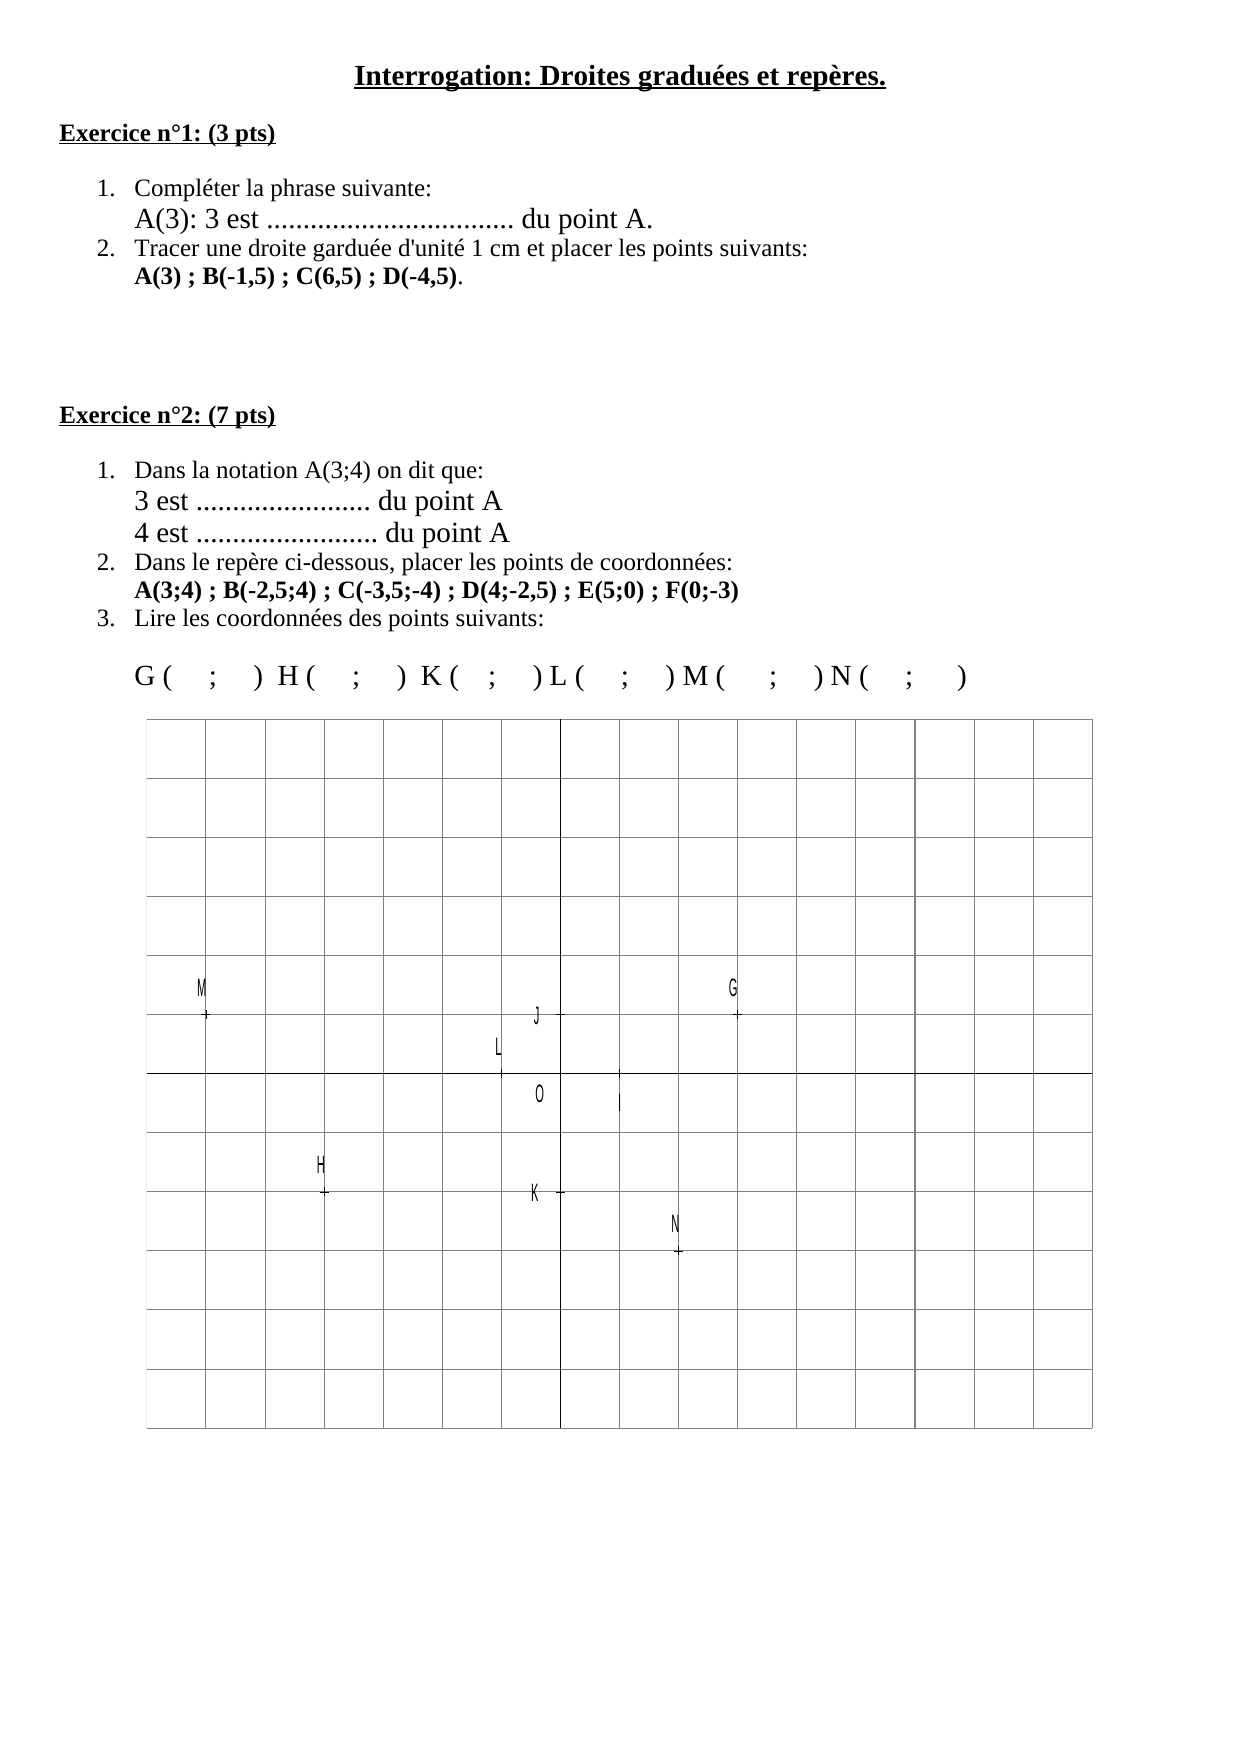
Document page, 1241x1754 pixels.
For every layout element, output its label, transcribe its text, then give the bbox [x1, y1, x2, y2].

list A(3;4) ; B(-2,5;4) ; C(-3,5;-4) ; D(4;-2,5) ; E(5;0) ; F(0;-3) [97, 576, 1181, 604]
text Interrogation: Droites graduées et repères. [59, 59, 1181, 91]
text Exercice n°1: (3 pts) [59, 119, 1181, 147]
list Tracer une droite garduée d'unité 1 cm et placer les points suivants: A(3) ; B(-1,5) ; C(6,5) ; D(-4,5). [97, 234, 1181, 290]
list Dans la notation A(3;4) on dit que: 3 est ........................ du point A 4 est ......................... du point A [97, 456, 1181, 548]
list Dans le repère ci-dessous, placer les points de coordonnées: [97, 548, 1181, 576]
list Lire les coordonnées des points suivants: G ( ; ) H ( ; ) K ( ; ) L ( ; ) M ( ; ) N ( ; ) [97, 604, 1181, 719]
list Compléter la phrase suivante: A(3): 3 est .................................. du point A. [97, 174, 1181, 234]
text Exercice n°2: (7 pts) [59, 401, 1181, 428]
